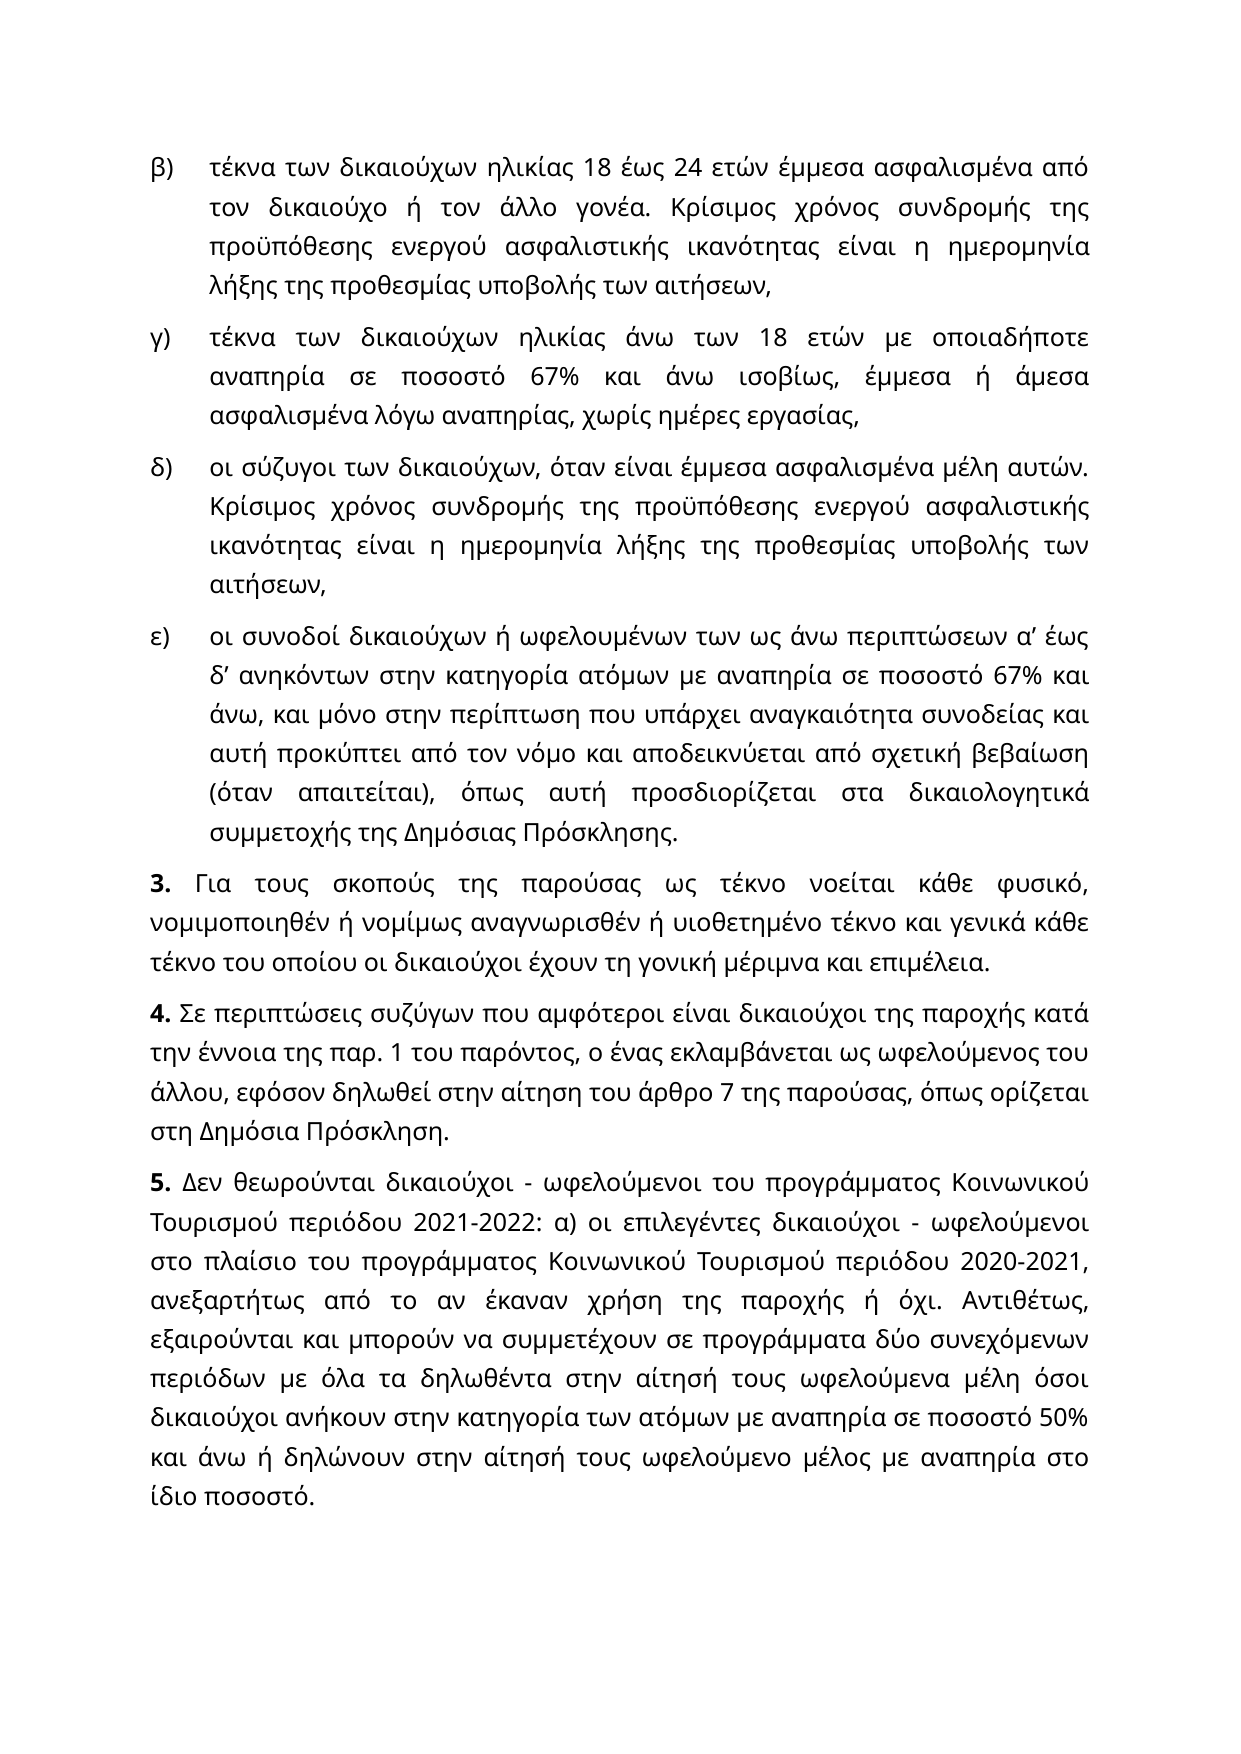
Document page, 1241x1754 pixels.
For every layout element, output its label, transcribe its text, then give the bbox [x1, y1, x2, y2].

list ε) οι συνοδοί δικαιούχων ή ωφελουμένων των ως άνω περιπτώσεων α’ έως δ’ ανηκόντων στην κατηγορία ατόμων με αναπηρία σε ποσοστό 67% και άνω, και μόνο στην περίπτωση που υπάρχει αναγκαιότητα συνοδείας και αυτή προκύπτει από τον νόμο και αποδεικνύεται από σχετική βεβαίωση (όταν απαιτείται), όπως αυτή προσδιορίζεται στα δικαιολογητικά συμμετοχής της Δημόσιας Πρόσκλησης. [150, 618, 1090, 848]
list γ) τέκνα των δικαιούχων ηλικίας άνω των 18 ετών με οποιαδήποτε αναπηρία σε ποσοστό 67% και άνω ισοβίως, έμμεσα ή άμεσα ασφαλισμένα λόγω αναπηρίας, χωρίς ημέρες εργασίας, [150, 319, 1090, 432]
text 4. Σε περιπτώσεις συζύγων που αμφότεροι είναι δικαιούχοι της παροχής κατά την έννοια της παρ. 1 του παρόντος, ο ένας εκλαμβάνεται ως ωφελούμενος του άλλου, εφόσον δηλωθεί στην αίτηση του άρθρο 7 της παρούσας, όπως ορίζεται στη Δημόσια Πρόσκληση. [150, 996, 1090, 1147]
list β) τέκνα των δικαιούχων ηλικίας 18 έως 24 ετών έμμεσα ασφαλισμένα από τον δικαιούχο ή τον άλλο γονέα. Κρίσιμος χρόνος συνδρομής της προϋπόθεσης ενεργού ασφαλιστικής ικανότητας είναι η ημερομηνία λήξης της προθεσμίας υποβολής των αιτήσεων, [150, 150, 1090, 302]
text 3. Για τους σκοπούς της παρούσας ως τέκνο νοείται κάθε φυσικό, νομιμοποιηθέν ή νομίμως αναγνωρισθέν ή υιοθετημένο τέκνο και γενικά κάθε τέκνο του οποίου οι δικαιούχοι έχουν τη γονική μέριμνα και επιμέλεια. [150, 866, 1090, 978]
list δ) οι σύζυγοι των δικαιούχων, όταν είναι έμμεσα ασφαλισμένα μέλη αυτών. Κρίσιμος χρόνος συνδρομής της προϋπόθεσης ενεργού ασφαλιστικής ικανότητας είναι η ημερομηνία λήξης της προθεσμίας υποβολής των αιτήσεων, [150, 449, 1090, 601]
text 5. Δεν θεωρούνται δικαιούχοι - ωφελούμενοι του προγράμματος Κοινωνικού Τουρισμού περιόδου 2021-2022: α) οι επιλεγέντες δικαιούχοι - ωφελούμενοι στο πλαίσιο του προγράμματος Κοινωνικού Τουρισμού περιόδου 2020-2021, ανεξαρτήτως από το αν έκαναν χρήση της παροχής ή όχι. Αντιθέτως, εξαιρούνται και μπορούν να συμμετέχουν σε προγράμματα δύο συνεχόμενων περιόδων με όλα τα δηλωθέντα στην αίτησή τους ωφελούμενα μέλη όσοι δικαιούχοι ανήκουν στην κατηγορία των ατόμων με αναπηρία σε ποσοστό 50% και άνω ή δηλώνουν στην αίτησή τους ωφελούμενο μέλος με αναπηρία στο ίδιο ποσοστό. [150, 1165, 1090, 1512]
